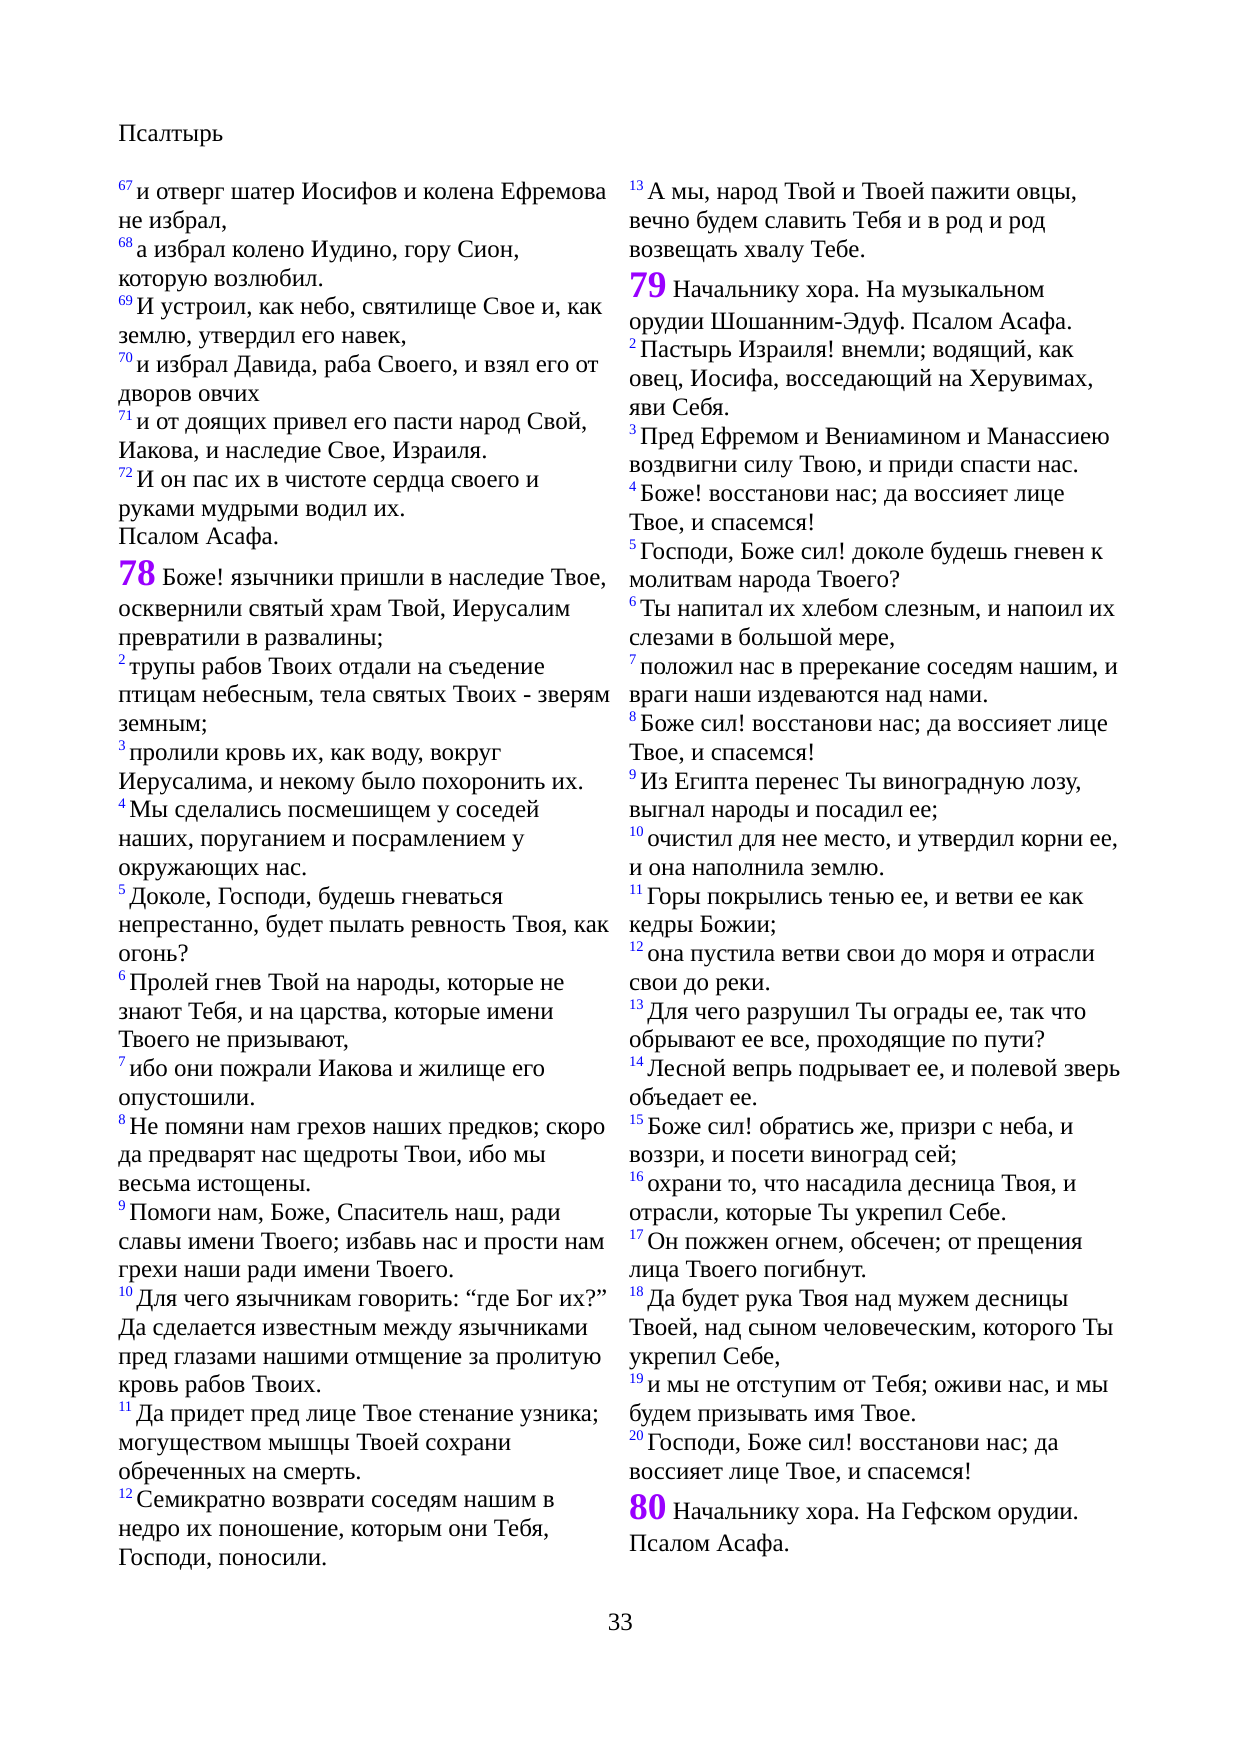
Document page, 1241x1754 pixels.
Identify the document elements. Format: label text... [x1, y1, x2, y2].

text 14 Лесной вепрь подрывает ее, и полевой зверь объедает ее. [629, 1053, 1122, 1111]
text 78 Боже! язычники пришли в наследие Твое, осквернили святый храм Твой, Иерусалим превратили в развалины; [118, 550, 611, 651]
text 6 Пролей гнев Твой на народы, которые не знают Тебя, и на царства, которые имени Твоего не призывают, [118, 967, 611, 1053]
text 2 трупы рабов Твоих отдали на съедение птицам небесным, тела святых Твоих - зверям земным; [118, 651, 611, 737]
text 80 Начальнику хора. На Гефском орудии. Псалом Асафа. [629, 1484, 1122, 1556]
text 9 Из Египта перенес Ты виноградную лозу, выгнал народы и посадил ее; [629, 766, 1122, 823]
text 11 Да придет пред лице Твое стенание узника; могуществом мышцы Твоей сохрани обреченных на смерть. [118, 1398, 611, 1484]
text 5 Доколе, Господи, будешь гневаться непрестанно, будет пылать ревность Твоя, как огонь? [118, 881, 611, 967]
text 70 и избрал Давида, раба Своего, и взял его от дворов овчих [118, 349, 611, 406]
title Псалом Асафа. [118, 521, 611, 550]
text 72 И он пас их в чистоте сердца своего и руками мудрыми водил их. [118, 464, 611, 521]
text 6 Ты напитал их хлебом слезным, и напоил их слезами в большой мере, [629, 593, 1122, 651]
text 69 И устроил, как небо, святилище Свое и, как землю, утвердил его навек, [118, 291, 611, 349]
text 3 пролили кровь их, как воду, вокруг Иерусалима, и некому было похоронить их. [118, 737, 611, 794]
text 18 Да будет рука Твоя над мужем десницы Твоей, над сыном человеческим, которого Ты укрепил Себе, [629, 1283, 1122, 1369]
text 13 Для чего разрушил Ты ограды ее, так что обрывают ее все, проходящие по пути? [629, 996, 1122, 1053]
text 20 Господи, Боже сил! восстанови нас; да воссияет лице Твое, и спасемся! [629, 1427, 1122, 1484]
text 8 Не помяни нам грехов наших предков; скоро да предварят нас щедроты Твои, ибо мы весьма истощены. [118, 1111, 611, 1197]
text 7 ибо они пожрали Иакова и жилище его опустошили. [118, 1053, 611, 1111]
text 15 Боже сил! обратись же, призри с неба, и воззри, и посети виноград сей; [629, 1111, 1122, 1168]
text 17 Он пожжен огнем, обсечен; от прещения лица Твоего погибнут. [629, 1226, 1122, 1283]
text 4 Боже! восстанови нас; да воссияет лице Твое, и спасемся! [629, 478, 1122, 536]
text 12 она пустила ветви свои до моря и отрасли свои до реки. [629, 938, 1122, 996]
text 9 Помоги нам, Боже, Спаситель наш, ради славы имени Твоего; избавь нас и прости нам грехи наши ради имени Твоего. [118, 1197, 611, 1283]
text 79 Начальнику хора. На музыкальном орудии Шошанним-Эдуф. Псалом Асафа. [629, 263, 1122, 334]
text 71 и от доящих привел его пасти народ Свой, Иакова, и наследие Свое, Израиля. [118, 406, 611, 464]
text 13 А мы, народ Твой и Твоей пажити овцы, вечно будем славить Тебя и в род и род возвещать хвалу Тебе. [629, 176, 1122, 263]
text 11 Горы покрылись тенью ее, и ветви ее как кедры Божии; [629, 881, 1122, 938]
text 67 и отверг шатер Иосифов и колена Ефремова не избрал, [118, 176, 611, 234]
text 5 Господи, Боже сил! доколе будешь гневен к молитвам народа Твоего? [629, 536, 1122, 593]
text 7 положил нас в пререкание соседям нашим, и враги наши издеваются над нами. [629, 651, 1122, 708]
text 12 Семикратно возврати соседям нашим в недро их поношение, которым они Тебя, Господи, поносили. [118, 1484, 611, 1571]
text 2 Пастырь Израиля! внемли; водящий, как овец, Иосифа, восседающий на Херувимах, яви Себя. [629, 334, 1122, 421]
text 19 и мы не отступим от Тебя; оживи нас, и мы будем призывать имя Твое. [629, 1369, 1122, 1427]
text 8 Боже сил! восстанови нас; да воссияет лице Твое, и спасемся! [629, 708, 1122, 766]
text 10 Для чего язычникам говорить: “где Бог их?” Да сделается известным между язычниками пред глазами нашими отмщение за пролитую кровь рабов Твоих. [118, 1283, 611, 1398]
text 10 очистил для нее место, и утвердил корни ее, и она наполнила землю. [629, 823, 1122, 881]
text 68 а избрал колено Иудино, гору Сион, которую возлюбил. [118, 234, 611, 291]
text 3 Пред Ефремом и Вениамином и Манассиею воздвигни силу Твою, и приди спасти нас. [629, 421, 1122, 478]
text 16 охрани то, что насадила десница Твоя, и отрасли, которые Ты укрепил Себе. [629, 1168, 1122, 1226]
text 4 Мы сделались посмешищем у соседей наших, поруганием и посрамлением у окружающих нас. [118, 794, 611, 881]
